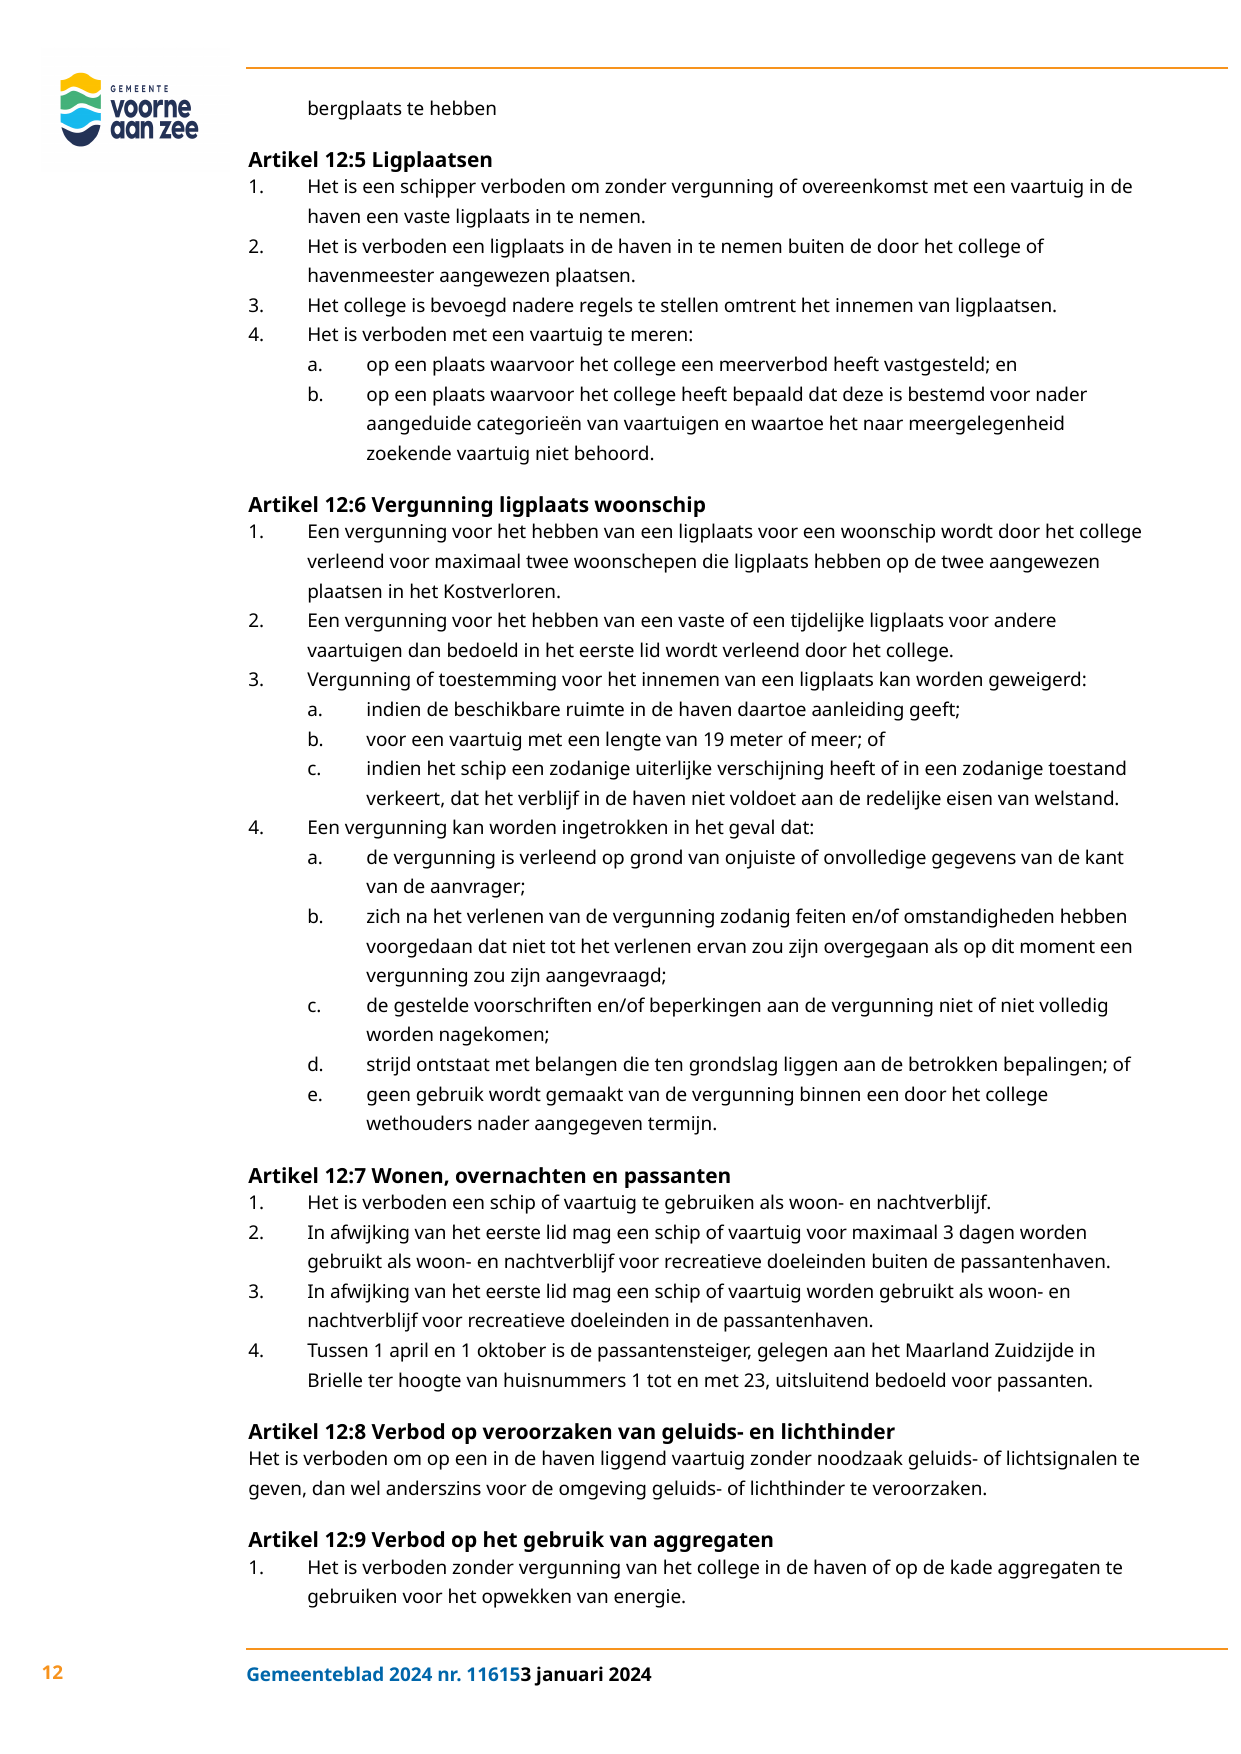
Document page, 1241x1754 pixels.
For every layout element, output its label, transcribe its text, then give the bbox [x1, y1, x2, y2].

list voor een vaartuig met een lengte van 19 meter of meer; of [307, 726, 1152, 752]
text Artikel 12:6 Vergunning ligplaats woonschip [248, 490, 1152, 519]
text Het is verboden om op een in de haven liggend vaartuig zonder noodzaak geluids- of lichtsignalen te geven, dan wel anderszins voor de omgeving geluids- of lichthinder te veroorzaken. [248, 1446, 1152, 1501]
list Het is verboden een schip of vaartuig te gebruiken als woon- en nachtverblijf. [248, 1189, 1152, 1215]
list indien het schip een zodanige uiterlijke verschijning heeft of in een zodanige toestand verkeert, dat het verblijf in de haven niet voldoet aan de redelijke eisen van welstand. [307, 755, 1152, 811]
picture [41, 47, 231, 172]
list de gestelde voorschriften en/of beperkingen aan de vergunning niet of niet volledig worden nagekomen; [307, 992, 1152, 1047]
list Het college is bevoegd nadere regels te stellen omtrent het innemen van ligplaatsen. [248, 292, 1152, 318]
list op een plaats waarvoor het college heeft bepaald dat deze is bestemd voor nader aangeduide categorieën van vaartuigen en waartoe het naar meergelegenheid zoekende vaartuig niet behoord. [307, 381, 1152, 466]
list Het is verboden een ligplaats in de haven in te nemen buiten de door het college of havenmeester aangewezen plaatsen. [248, 233, 1152, 288]
list strijd ontstaat met belangen die ten grondslag liggen aan de betrokken bepalingen; of [307, 1051, 1152, 1077]
list Tussen 1 april en 1 oktober is de passantensteiger, gelegen aan het Maarland Zuidzijde in Brielle ter hoogte van huisnummers 1 tot en met 23, uitsluitend bedoeld voor passanten. [248, 1337, 1152, 1392]
list indien de beschikbare ruimte in de haven daartoe aanleiding geeft; [307, 696, 1152, 722]
list Het is verboden zonder vergunning van het college in de haven of op de kade aggregaten te gebruiken voor het opwekken van energie. [248, 1554, 1152, 1609]
list In afwijking van het eerste lid mag een schip of vaartuig worden gebruikt als woon- en nachtverblijf voor recreatieve doeleinden in de passantenhaven. [248, 1278, 1152, 1333]
text Artikel 12:7 Wonen, overnachten en passanten [248, 1161, 1152, 1189]
list Een vergunning voor het hebben van een ligplaats voor een woonschip wordt door het college verleend voor maximaal twee woonschepen die ligplaats hebben op de twee aangewezen plaatsen in het Kostverloren. [248, 519, 1152, 604]
list op een plaats waarvoor het college een meerverbod heeft vastgesteld; en [307, 351, 1152, 377]
list Het is verboden met een vaartuig te meren: [248, 322, 1152, 347]
list Een vergunning voor het hebben van een vaste of een tijdelijke ligplaats voor andere vaartuigen dan bedoeld in het eerste lid wordt verleend door het college. [248, 607, 1152, 663]
list In afwijking van het eerste lid mag een schip of vaartuig voor maximaal 3 dagen worden gebruikt als woon- en nachtverblijf voor recreatieve doeleinden buiten de passantenhaven. [248, 1219, 1152, 1274]
list bergplaats te hebben [248, 95, 1152, 121]
list geen gebruik wordt gemaakt van de vergunning binnen een door het college wethouders nader aangegeven termijn. [307, 1081, 1152, 1136]
list Het is een schipper verboden om zonder vergunning of overeenkomst met een vaartuig in de haven een vaste ligplaats in te nemen. [248, 174, 1152, 229]
list Vergunning of toestemming voor het innemen van een ligplaats kan worden geweigerd: [248, 667, 1152, 692]
text Artikel 12:9 Verbod op het gebruik van aggregaten [248, 1526, 1152, 1554]
list zich na het verlenen van de vergunning zodanig feiten en/of omstandigheden hebben voorgedaan dat niet tot het verlenen ervan zou zijn overgegaan als op dit moment een vergunning zou zijn aangevraagd; [307, 903, 1152, 988]
text Artikel 12:8 Verbod op veroorzaken van geluids- en lichthinder [248, 1417, 1152, 1446]
list de vergunning is verleend op grond van onjuiste of onvolledige gegevens van de kant van de aanvrager; [307, 844, 1152, 899]
list Een vergunning kan worden ingetrokken in het geval dat: [248, 814, 1152, 840]
text Artikel 12:5 Ligplaatsen [248, 145, 1152, 174]
